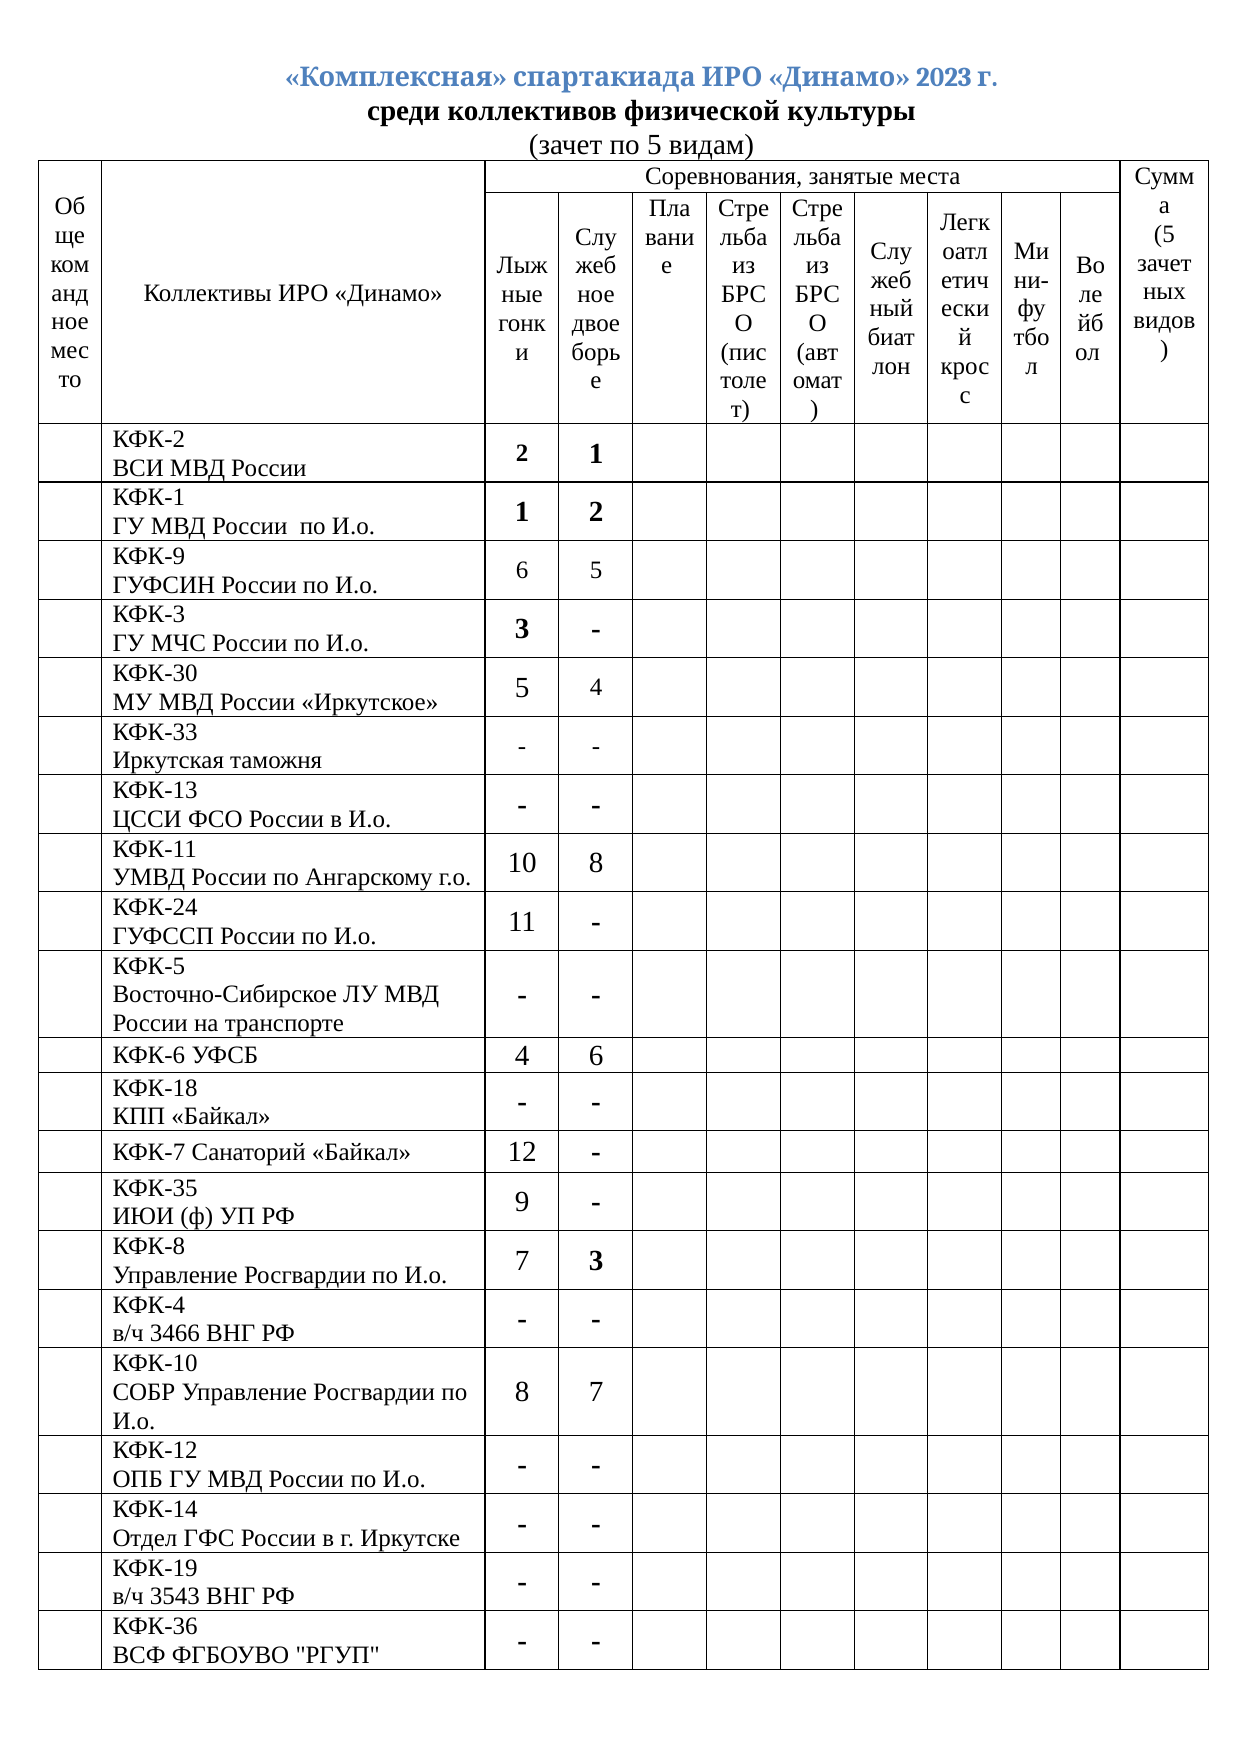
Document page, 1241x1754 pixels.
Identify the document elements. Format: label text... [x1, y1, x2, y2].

table_cell - [486, 717, 558, 774]
table_cell [855, 1131, 927, 1172]
table_cell Служебное двоеборье [559, 193, 632, 423]
table_cell 6 [486, 541, 558, 598]
table_cell - [559, 1131, 632, 1172]
table_cell [1002, 600, 1060, 657]
table_cell [707, 1173, 780, 1230]
table_cell 2 [559, 483, 632, 540]
table_cell КФК-35 ИЮИ (ф) УП РФ [102, 1173, 484, 1230]
table_cell 7 [559, 1348, 632, 1434]
table_cell КФК-7 Санаторий «Байкал» [102, 1131, 484, 1172]
table_cell - [486, 951, 558, 1037]
table_cell [707, 775, 780, 833]
table_cell [1002, 834, 1060, 891]
text среди коллективов физической культуры [75, 93, 1208, 127]
table_cell [633, 1231, 706, 1289]
table_cell [633, 1611, 706, 1669]
table_cell [707, 1231, 780, 1289]
table_cell [1061, 1348, 1119, 1434]
table_cell КФК-1 ГУ МВД России по И.о. [102, 483, 484, 540]
table_cell [707, 541, 780, 598]
table_cell [1121, 892, 1208, 950]
table_cell [928, 951, 1001, 1037]
table_cell [1061, 951, 1119, 1037]
table_cell [633, 600, 706, 657]
table_cell [1121, 1348, 1208, 1434]
table_cell [1061, 1290, 1119, 1347]
table_cell [781, 1611, 854, 1669]
table_cell [39, 541, 101, 598]
table_cell [1002, 951, 1060, 1037]
table_cell [39, 1231, 101, 1289]
subtitle «Комплексная» спартакиада ИРО «Динамо» 2023 г. [75, 62, 1208, 93]
table_cell [928, 1038, 1001, 1072]
table_cell Волейбол [1061, 193, 1119, 423]
table_cell 4 [486, 1038, 558, 1072]
table_cell [633, 892, 706, 950]
table_cell [781, 951, 854, 1037]
table_cell [1002, 1436, 1060, 1493]
text (зачет по 5 видам) [75, 127, 1208, 160]
table_cell - [559, 600, 632, 657]
table_cell [928, 1348, 1001, 1434]
table_cell [928, 1073, 1001, 1130]
table_cell [1121, 1073, 1208, 1130]
table_cell Служебный биатлон [855, 193, 927, 423]
table_cell - [559, 951, 632, 1037]
table_cell [928, 1553, 1001, 1610]
table_cell 7 [486, 1231, 558, 1289]
table_cell [707, 424, 780, 481]
table_cell [781, 1553, 854, 1610]
table_cell [707, 717, 780, 774]
table_cell [781, 1131, 854, 1172]
table_cell [1121, 424, 1208, 481]
table_cell [855, 717, 927, 774]
table_cell [781, 658, 854, 716]
table_cell [633, 951, 706, 1037]
table_cell - [559, 1290, 632, 1347]
table_cell [39, 1611, 101, 1669]
table_cell [1061, 892, 1119, 950]
table_cell КФК-4 в/ч 3466 ВНГ РФ [102, 1290, 484, 1347]
table_cell 1 [559, 424, 632, 481]
table_cell [707, 1553, 780, 1610]
table_cell [1061, 483, 1119, 540]
table_cell [928, 892, 1001, 950]
table_cell [39, 1553, 101, 1610]
table_cell [855, 483, 927, 540]
table_cell [781, 892, 854, 950]
table_cell Легкоатлетический кросс [928, 193, 1001, 423]
table_cell Плавание [633, 193, 706, 423]
table_cell [39, 1348, 101, 1434]
table_cell КФК-3 ГУ МЧС России по И.о. [102, 600, 484, 657]
table_cell [39, 1073, 101, 1130]
table_cell [781, 834, 854, 891]
table_cell [781, 541, 854, 598]
table_cell [855, 541, 927, 598]
table_cell КФК-10 СОБР Управление Росгвардии по И.о. [102, 1348, 484, 1434]
table_cell [1121, 658, 1208, 716]
table_cell [39, 717, 101, 774]
table_cell [633, 717, 706, 774]
table_cell [707, 483, 780, 540]
table_cell [39, 600, 101, 657]
table_cell - [559, 775, 632, 833]
table_header Общекомандное место [39, 161, 101, 423]
table_cell КФК-33 Иркутская таможня [102, 717, 484, 774]
table_cell [1061, 1494, 1119, 1552]
table_cell [928, 775, 1001, 833]
table_cell КФК-19 в/ч 3543 ВНГ РФ [102, 1553, 484, 1610]
table_cell 10 [486, 834, 558, 891]
table_cell [633, 775, 706, 833]
table_cell [1002, 717, 1060, 774]
table_cell КФК-2 ВСИ МВД России [102, 424, 484, 481]
table_cell [633, 541, 706, 598]
table_cell [633, 1553, 706, 1610]
table_cell [1061, 658, 1119, 716]
table_cell [1002, 1231, 1060, 1289]
table_cell [633, 424, 706, 481]
table_cell [1121, 775, 1208, 833]
table_cell - [559, 1436, 632, 1493]
table_cell [1121, 483, 1208, 540]
table_cell КФК-6 УФСБ [102, 1038, 484, 1072]
table_cell 8 [486, 1348, 558, 1434]
table_cell - [486, 1073, 558, 1130]
table_cell [781, 1436, 854, 1493]
table_cell [928, 600, 1001, 657]
table_header Соревнования, занятые места [486, 161, 1119, 192]
table_cell [781, 1231, 854, 1289]
table_cell - [559, 717, 632, 774]
table_cell - [559, 1173, 632, 1230]
table_cell [1061, 717, 1119, 774]
table_cell [781, 600, 854, 657]
table_cell КФК-9 ГУФСИН России по И.о. [102, 541, 484, 598]
table_cell [1002, 1553, 1060, 1610]
table_cell - [559, 892, 632, 950]
table_cell [855, 1494, 927, 1552]
table_cell [855, 1611, 927, 1669]
table_cell [855, 834, 927, 891]
table_cell [1121, 1611, 1208, 1669]
table_cell [781, 1073, 854, 1130]
table_cell 4 [559, 658, 632, 716]
table_cell [1121, 1553, 1208, 1610]
table_cell [1061, 1553, 1119, 1610]
table_cell [928, 483, 1001, 540]
table_cell [855, 1436, 927, 1493]
table_cell [1002, 1494, 1060, 1552]
table_cell [928, 1173, 1001, 1230]
table_cell [1121, 541, 1208, 598]
table_cell [707, 892, 780, 950]
table_cell 9 [486, 1173, 558, 1230]
table_cell [855, 1348, 927, 1434]
table_cell [707, 951, 780, 1037]
table_cell [1002, 1290, 1060, 1347]
table_cell - [486, 1494, 558, 1552]
table_cell [633, 1348, 706, 1434]
table_cell - [559, 1611, 632, 1669]
table_cell [1121, 600, 1208, 657]
table_cell [1121, 1173, 1208, 1230]
table_cell [1061, 541, 1119, 598]
table_cell [1002, 892, 1060, 950]
table_cell [781, 1494, 854, 1552]
table_cell [1121, 951, 1208, 1037]
table_cell [1002, 1348, 1060, 1434]
table_cell КФК-8 Управление Росгвардии по И.о. [102, 1231, 484, 1289]
table_cell [1061, 424, 1119, 481]
table_cell - [486, 1553, 558, 1610]
table_cell [855, 1173, 927, 1230]
table_cell [39, 1290, 101, 1347]
table_cell Стрельба из БРСО (пистолет) [707, 193, 780, 423]
table_cell [1121, 1290, 1208, 1347]
table_header Сумма (5 зачетных видов) [1121, 161, 1208, 423]
table_cell [39, 483, 101, 540]
table_cell [39, 1131, 101, 1172]
table_cell [781, 1348, 854, 1434]
table_cell [633, 1073, 706, 1130]
table_cell [928, 658, 1001, 716]
table_cell КФК-36 ВСФ ФГБОУВО "РГУП" [102, 1611, 484, 1669]
table_cell [1121, 1494, 1208, 1552]
table_cell [1002, 775, 1060, 833]
table_cell КФК-18 КПП «Байкал» [102, 1073, 484, 1130]
table_cell 8 [559, 834, 632, 891]
table_cell [781, 483, 854, 540]
table_cell [633, 658, 706, 716]
table_cell [1121, 834, 1208, 891]
table_cell [39, 775, 101, 833]
table_cell [781, 717, 854, 774]
table_header Коллективы ИРО «Динамо» [102, 161, 484, 423]
table_cell [855, 1073, 927, 1130]
table_cell КФК-14 Отдел ГФС России в г. Иркутске [102, 1494, 484, 1552]
table_cell [1002, 483, 1060, 540]
table_cell [1061, 1436, 1119, 1493]
table_cell Лыжные гонки [486, 193, 558, 423]
table_cell [928, 1436, 1001, 1493]
table_cell [39, 1494, 101, 1552]
table_cell [707, 1348, 780, 1434]
table_cell [781, 424, 854, 481]
table_cell [633, 1290, 706, 1347]
table_cell 1 [486, 483, 558, 540]
table_cell [1061, 834, 1119, 891]
table_cell [1002, 1611, 1060, 1669]
table_cell [855, 775, 927, 833]
table_cell [1121, 1038, 1208, 1072]
table_cell - [559, 1494, 632, 1552]
table_cell [1121, 1436, 1208, 1493]
table_cell [855, 1290, 927, 1347]
table_cell [1121, 1231, 1208, 1289]
table_cell [707, 834, 780, 891]
table_cell [707, 1290, 780, 1347]
table_cell [633, 834, 706, 891]
table_cell [39, 1173, 101, 1230]
table_cell КФК-12 ОПБ ГУ МВД России по И.о. [102, 1436, 484, 1493]
table_cell [707, 600, 780, 657]
table_cell [39, 951, 101, 1037]
table_cell [928, 541, 1001, 598]
table_cell 5 [559, 541, 632, 598]
table_cell [1061, 1231, 1119, 1289]
table_cell [781, 775, 854, 833]
table_cell [39, 658, 101, 716]
table_cell [707, 1073, 780, 1130]
table_cell [855, 424, 927, 481]
table_cell [855, 658, 927, 716]
table_cell [39, 424, 101, 481]
table_cell [39, 834, 101, 891]
table_cell [928, 424, 1001, 481]
table_cell [1002, 1038, 1060, 1072]
table_cell [855, 600, 927, 657]
table_cell [1121, 717, 1208, 774]
table_cell [1002, 1131, 1060, 1172]
table_cell 11 [486, 892, 558, 950]
table_cell [928, 1131, 1001, 1172]
table_cell [707, 1131, 780, 1172]
table_cell [707, 1436, 780, 1493]
table_cell [39, 1436, 101, 1493]
table_cell [707, 1038, 780, 1072]
table_cell 3 [559, 1231, 632, 1289]
table_cell [781, 1290, 854, 1347]
table_cell [855, 1231, 927, 1289]
table_cell [928, 1611, 1001, 1669]
table_cell Стрельба из БРСО (автомат) [781, 193, 854, 423]
table_cell [1061, 1611, 1119, 1669]
table_cell [1002, 1073, 1060, 1130]
table_cell 5 [486, 658, 558, 716]
table_cell [855, 892, 927, 950]
table_cell [1061, 600, 1119, 657]
table_cell КФК-30 МУ МВД России «Иркутское» [102, 658, 484, 716]
table_cell - [486, 775, 558, 833]
table_cell [928, 1231, 1001, 1289]
table_cell - [559, 1553, 632, 1610]
table_cell [928, 1494, 1001, 1552]
table_cell [1061, 1038, 1119, 1072]
table_cell 2 [486, 424, 558, 481]
table_cell [1061, 1073, 1119, 1130]
table_cell [1061, 1173, 1119, 1230]
table_cell [855, 1553, 927, 1610]
table_cell 3 [486, 600, 558, 657]
table_cell [633, 483, 706, 540]
table_cell [633, 1494, 706, 1552]
table_cell [707, 658, 780, 716]
table_cell [633, 1436, 706, 1493]
table_cell [781, 1038, 854, 1072]
table_cell [928, 834, 1001, 891]
table_cell [1002, 541, 1060, 598]
table_cell КФК-13 ЦССИ ФСО России в И.о. [102, 775, 484, 833]
table_cell [633, 1131, 706, 1172]
table_cell [633, 1038, 706, 1072]
table_cell КФК-11 УМВД России по Ангарскому г.о. [102, 834, 484, 891]
table_cell Мини-футбол [1002, 193, 1060, 423]
table_cell 6 [559, 1038, 632, 1072]
table_cell [855, 1038, 927, 1072]
table_cell [1002, 424, 1060, 481]
table_cell [1061, 775, 1119, 833]
table_cell - [486, 1290, 558, 1347]
table_cell КФК-5 Восточно-Сибирское ЛУ МВД России на транспорте [102, 951, 484, 1037]
table_cell [781, 1173, 854, 1230]
table_cell [1002, 658, 1060, 716]
table_cell 12 [486, 1131, 558, 1172]
table_cell - [486, 1436, 558, 1493]
table_cell [928, 1290, 1001, 1347]
table_cell - [559, 1073, 632, 1130]
table_cell [1002, 1173, 1060, 1230]
table_cell КФК-24 ГУФССП России по И.о. [102, 892, 484, 950]
table_cell [928, 717, 1001, 774]
table_cell [855, 951, 927, 1037]
table_cell [707, 1611, 780, 1669]
table_cell - [486, 1611, 558, 1669]
table_cell [39, 1038, 101, 1072]
table_cell [633, 1173, 706, 1230]
table_cell [707, 1494, 780, 1552]
table_cell [1121, 1131, 1208, 1172]
table_cell [39, 892, 101, 950]
table_cell [1061, 1131, 1119, 1172]
